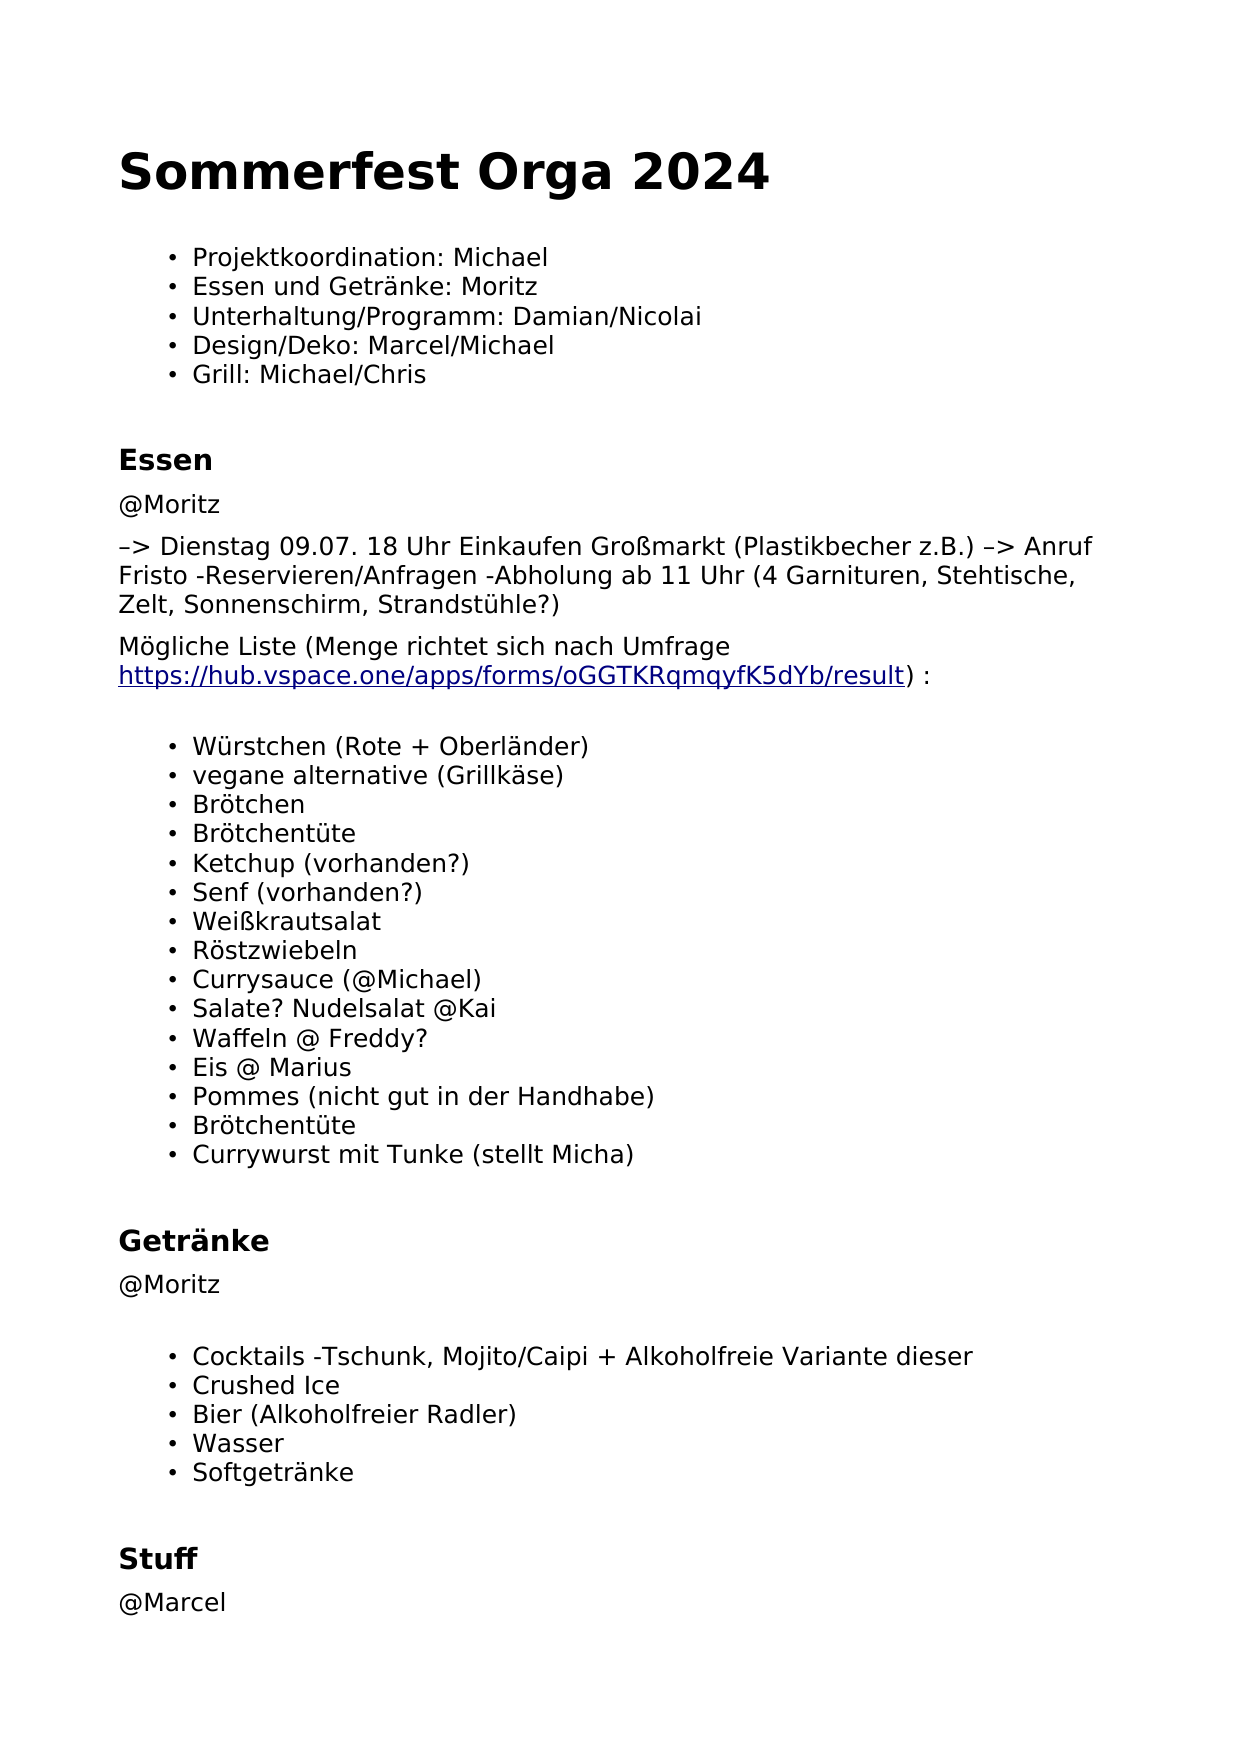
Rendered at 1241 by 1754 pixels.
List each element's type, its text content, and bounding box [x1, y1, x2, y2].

text @Marcel [118, 1588, 1122, 1618]
list Röstzwiebeln [177, 936, 1122, 965]
list Brötchen [177, 790, 1122, 819]
list Projektkoordination: Michael [177, 243, 1122, 272]
list Design/Deko: Marcel/Michael [177, 331, 1122, 360]
list Senf (vorhanden?) [177, 878, 1122, 907]
text Mögliche Liste (Menge richtet sich nach Umfrage https://hub.vspace.one/apps/forms/oGGTKRqmqyfK5dYb/result) : [118, 632, 1122, 690]
text @Moritz [118, 1271, 1122, 1300]
list vegane alternative (Grillkäse) [177, 761, 1122, 790]
list Brötchentüte [177, 1111, 1122, 1140]
list Pommes (nicht gut in der Handhabe) [177, 1082, 1122, 1111]
text –> Dienstag 09.07. 18 Uhr Einkaufen Großmarkt (Plastikbecher z.B.) –> Anruf Fristo -Reservieren/Anfragen -Abholung ab 11 Uhr (4 Garnituren, Stehtische, Zelt, Sonnenschirm, Strandstühle?) [118, 532, 1122, 619]
subtitle Essen [118, 444, 1122, 478]
list Grill: Michael/Chris [177, 360, 1122, 389]
text @Moritz [118, 490, 1122, 519]
subtitle Sommerfest Orga 2024 [118, 143, 1122, 201]
list Eis @ Marius [177, 1053, 1122, 1082]
list Waffeln @ Freddy? [177, 1024, 1122, 1053]
list Unterhaltung/Programm: Damian/Nicolai [177, 302, 1122, 331]
list Softgetränke [177, 1458, 1122, 1487]
list Würstchen (Rote + Oberländer) [177, 732, 1122, 761]
list Currywurst mit Tunke (stellt Micha) [177, 1140, 1122, 1169]
list Weißkrautsalat [177, 907, 1122, 936]
list Crushed Ice [177, 1371, 1122, 1400]
list Currysauce (@Michael) [177, 965, 1122, 994]
list Wasser [177, 1429, 1122, 1458]
list Salate? Nudelsalat @Kai [177, 994, 1122, 1024]
subtitle Getränke [118, 1224, 1122, 1258]
list Cocktails -Tschunk, Mojito/Caipi + Alkoholfreie Variante dieser [177, 1342, 1122, 1371]
list Bier (Alkoholfreier Radler) [177, 1400, 1122, 1429]
list Brötchentüte [177, 819, 1122, 849]
list Ketchup (vorhanden?) [177, 849, 1122, 878]
subtitle Stuff [118, 1542, 1122, 1576]
list Essen und Getränke: Moritz [177, 272, 1122, 302]
